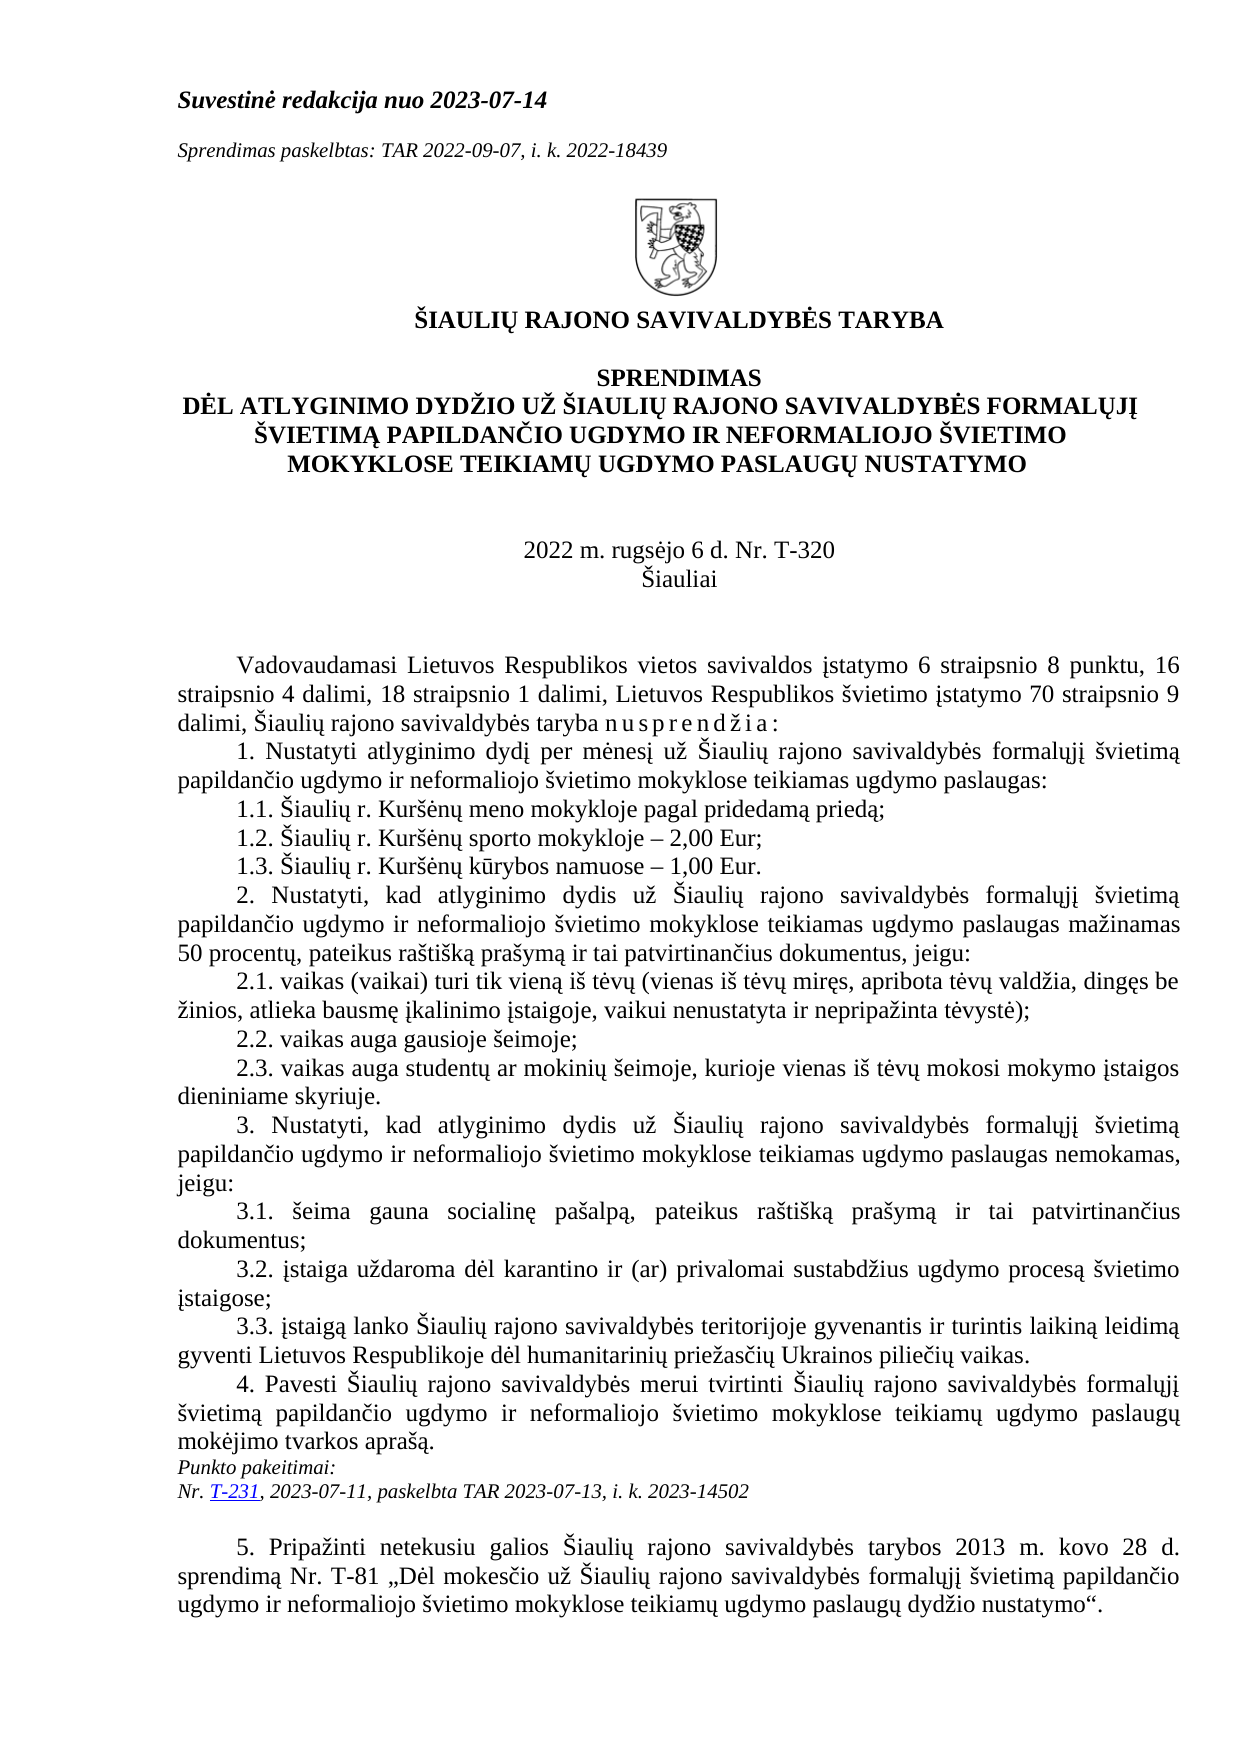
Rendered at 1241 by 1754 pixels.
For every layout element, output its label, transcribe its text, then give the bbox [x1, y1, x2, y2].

text DĖL ATLYGINIMO DYDŽIO UŽ ŠIAULIŲ RAJONO SAVIVALDYBĖS FORMALŲJĮ ŠVIETIMĄ PAPILDANČIO UGDYMO IR NEFORMALIOJO ŠVIETIMO MOKYKLOSE TEIKIAMŲ UGDYMO PASLAUGŲ NUSTATYMO [177, 391, 1143, 478]
text SPRENDIMAS [177, 363, 1181, 391]
text 5. Pripažinti netekusiu galios Šiaulių rajono savivaldybės tarybos 2013 m. kovo 28 d. sprendimą Nr. T-81 „Dėl mokesčio už Šiaulių rajono savivaldybės formalųjį švietimą papildančio ugdymo ir neformaliojo švietimo mokyklose teikiamų ugdymo paslaugų dydžio nustatymo“. [177, 1532, 1181, 1618]
text Suvestinė redakcija nuo 2023-07-14 [177, 85, 1181, 114]
text 2.2. vaikas auga gausioje šeimoje; [177, 1024, 1181, 1053]
text 4. Pavesti Šiaulių rajono savivaldybės merui tvirtinti Šiaulių rajono savivaldybės formalųjį švietimą papildančio ugdymo ir neformaliojo švietimo mokyklose teikiamų ugdymo paslaugų mokėjimo tvarkos aprašą. [177, 1369, 1181, 1455]
text Vadovaudamasi Lietuvos Respublikos vietos savivaldos įstatymo 6 straipsnio 8 punktu, 16 straipsnio 4 dalimi, 18 straipsnio 1 dalimi, Lietuvos Respublikos švietimo įstatymo 70 straipsnio 9 dalimi, Šiaulių rajono savivaldybės taryba nusprendžia: [177, 650, 1181, 736]
text ŠIAULIŲ RAJONO SAVIVALDYBĖS TARYBA [177, 305, 1181, 334]
text 1.3. Šiaulių r. Kuršėnų kūrybos namuose – 1,00 Eur. [177, 851, 1181, 880]
text 2. Nustatyti, kad atlyginimo dydis už Šiaulių rajono savivaldybės formalųjį švietimą papildančio ugdymo ir neformaliojo švietimo mokyklose teikiamas ugdymo paslaugas mažinamas 50 procentų, pateikus raštišką prašymą ir tai patvirtinančius dokumentus, jeigu: [177, 880, 1181, 966]
text 3.1. šeima gauna socialinę pašalpą, pateikus raštišką prašymą ir tai patvirtinančius dokumentus; [177, 1196, 1181, 1254]
text 3.3. įstaigą lanko Šiaulių rajono savivaldybės teritorijoje gyvenantis ir turintis laikiną leidimą gyventi Lietuvos Respublikoje dėl humanitarinių priežasčių Ukrainos piliečių vaikas. [177, 1311, 1181, 1369]
text 2.1. vaikas (vaikai) turi tik vieną iš tėvų (vienas iš tėvų miręs, apribota tėvų valdžia, dingęs be žinios, atlieka bausmę įkalinimo įstaigoje, vaikui nenustatyta ir nepripažinta tėvystė); [177, 966, 1181, 1024]
text 2022 m. rugsėjo 6 d. Nr. T-320 [177, 535, 1181, 564]
text 2.3. vaikas auga studentų ar mokinių šeimoje, kurioje vienas iš tėvų mokosi mokymo įstaigos dieniniame skyriuje. [177, 1053, 1181, 1110]
text Sprendimas paskelbtas: TAR 2022-09-07, i. k. 2022-18439 [177, 138, 1181, 162]
text Nr. T-231, 2023-07-11, paskelbta TAR 2023-07-13, i. k. 2023-14502 [177, 1479, 1181, 1503]
text Šiauliai [177, 564, 1181, 593]
text Punkto pakeitimai: [177, 1455, 1181, 1479]
text 1.1. Šiaulių r. Kuršėnų meno mokykloje pagal pridedamą priedą; [177, 794, 1181, 823]
text 1. Nustatyti atlyginimo dydį per mėnesį už Šiaulių rajono savivaldybės formalųjį švietimą papildančio ugdymo ir neformaliojo švietimo mokyklose teikiamas ugdymo paslaugas: [177, 736, 1181, 794]
text 1.2. Šiaulių r. Kuršėnų sporto mokykloje – 2,00 Eur; [177, 823, 1181, 851]
text 3. Nustatyti, kad atlyginimo dydis už Šiaulių rajono savivaldybės formalųjį švietimą papildančio ugdymo ir neformaliojo švietimo mokyklose teikiamas ugdymo paslaugas nemokamas, jeigu: [177, 1110, 1181, 1196]
text 3.2. įstaiga uždaroma dėl karantino ir (ar) privalomai sustabdžius ugdymo procesą švietimo įstaigose; [177, 1254, 1181, 1311]
